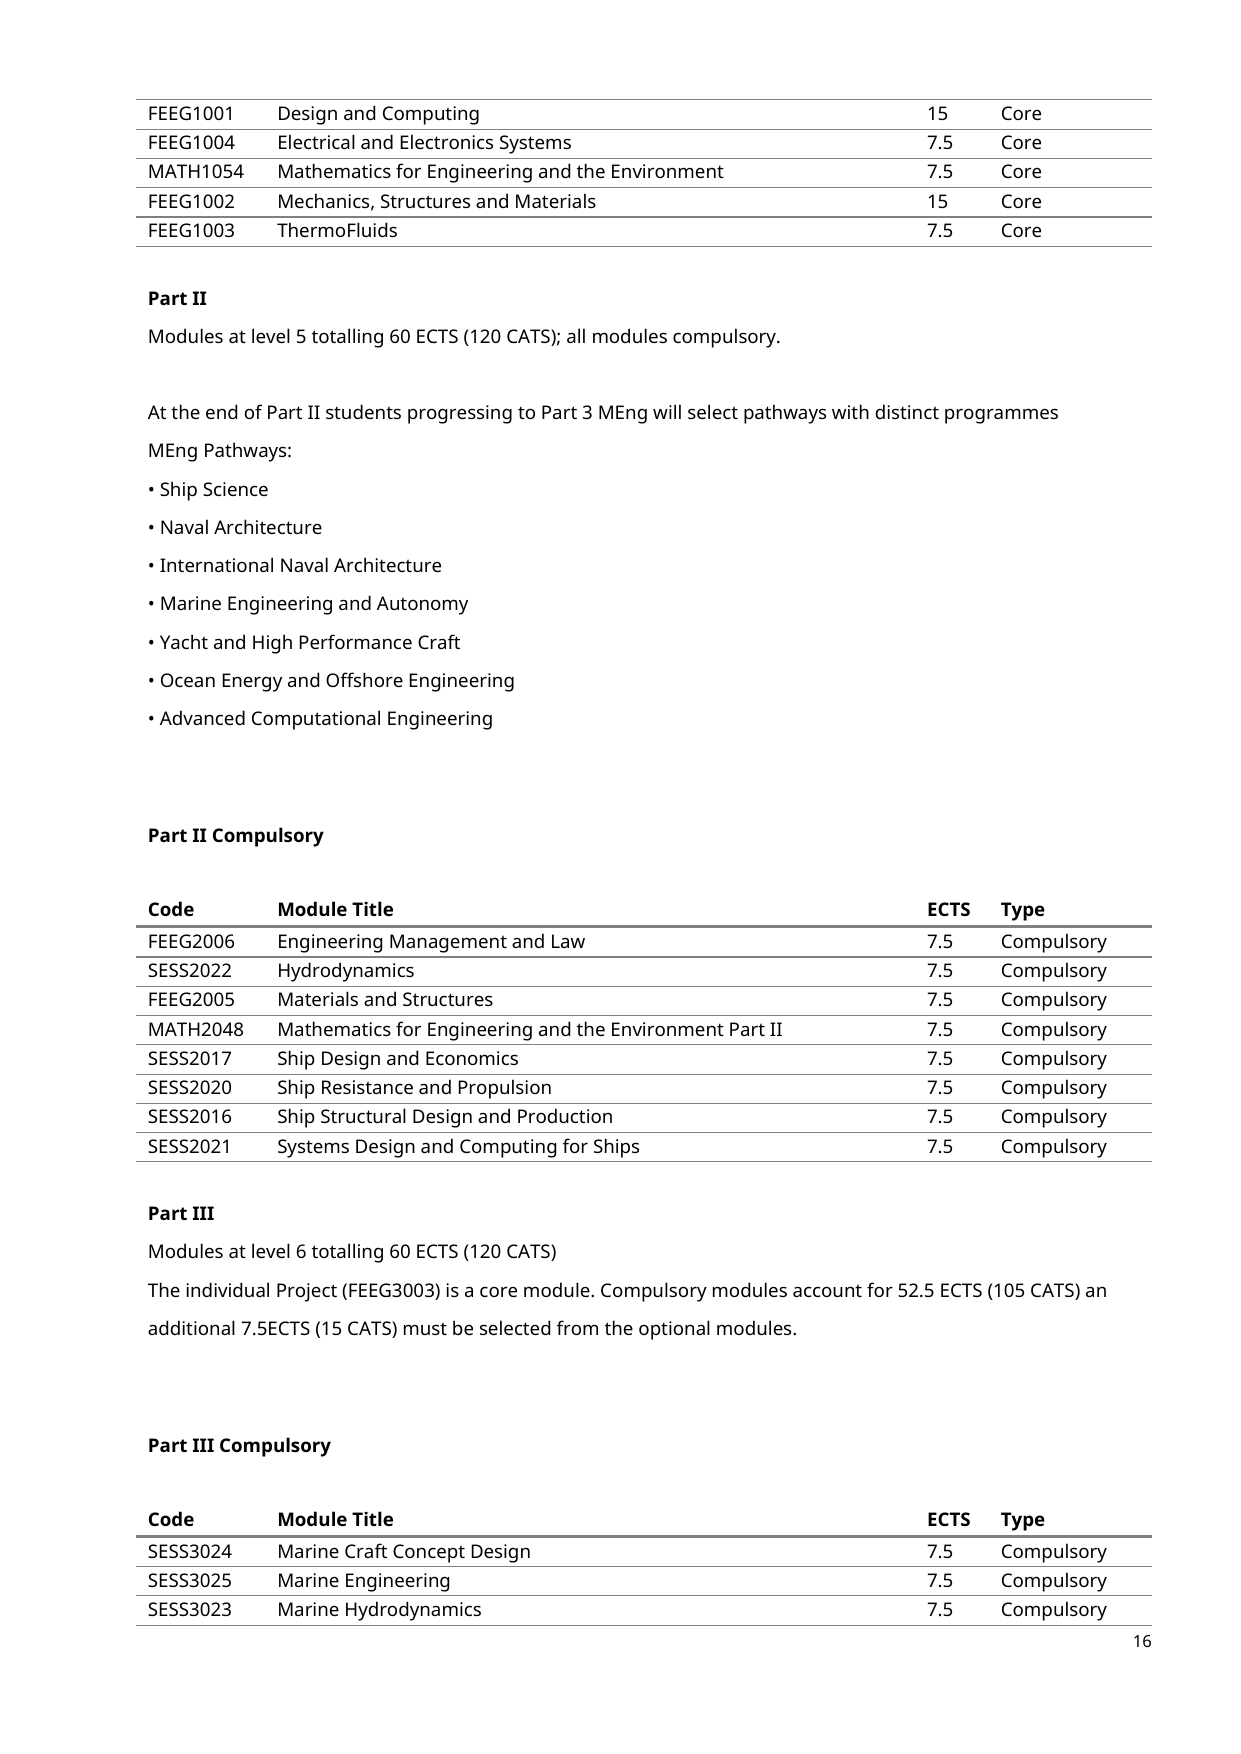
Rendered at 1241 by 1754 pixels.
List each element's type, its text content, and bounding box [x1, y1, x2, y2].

table_cell SESS2020 [136, 1075, 266, 1103]
table_cell 15 [916, 188, 989, 216]
table_cell Compulsory [989, 1596, 1152, 1625]
table_cell Ship Design and Economics [266, 1045, 916, 1073]
table_cell 7.5 [916, 1104, 989, 1132]
table_cell 7.5 [916, 218, 989, 246]
table_cell 7.5 [916, 1596, 989, 1625]
table_cell 7.5 [916, 958, 989, 986]
table_cell SESS2017 [136, 1045, 266, 1073]
table_cell MATH2048 [136, 1016, 266, 1044]
table_cell Mathematics for Engineering and the Environment Part II [266, 1016, 916, 1044]
table_cell Compulsory [989, 1016, 1152, 1044]
table_cell FEEG2006 [136, 928, 266, 956]
table_cell Core [989, 218, 1152, 246]
table_cell Module Title [266, 1507, 916, 1535]
table_cell Core [989, 130, 1152, 158]
table_cell Compulsory [989, 1104, 1152, 1132]
table_cell Compulsory [989, 1538, 1152, 1566]
table_cell Compulsory [989, 1133, 1152, 1161]
table_cell FEEG1003 [136, 218, 266, 246]
table_cell SESS2022 [136, 958, 266, 986]
table_cell 7.5 [916, 1567, 989, 1595]
table_cell Core [989, 188, 1152, 216]
table_cell Compulsory [989, 1567, 1152, 1595]
table_cell Mechanics, Structures and Materials [266, 188, 916, 216]
table_cell Compulsory [989, 958, 1152, 986]
table_cell Materials and Structures [266, 987, 916, 1015]
table_cell 7.5 [916, 130, 989, 158]
table_cell ThermoFluids [266, 218, 916, 246]
table_cell Part II Modules at level 5 totalling 60 ECTS (120 CATS); all modules compulsory. At the end of Part II students progressing to Part 3 MEng will select pathways with distinct programmes MEng Pathways: • Ship Science • Naval Architecture • International Naval Architecture • Marine Engineering and Autonomy • Yacht and High Performance Craft • Ocean Energy and Offshore Engineering • Advanced Computational Engineering [136, 247, 1152, 784]
table_cell Core [989, 159, 1152, 187]
table_cell Ship Resistance and Propulsion [266, 1075, 916, 1103]
table_cell 15 [916, 100, 989, 128]
table_cell Electrical and Electronics Systems [266, 130, 916, 158]
table_cell 7.5 [916, 1133, 989, 1161]
table_cell 7.5 [916, 1045, 989, 1073]
table_cell Code [136, 1507, 266, 1535]
table_cell SESS2021 [136, 1133, 266, 1161]
table_cell Compulsory [989, 928, 1152, 956]
table_cell Part II Compulsory [136, 784, 1152, 897]
table_cell SESS2016 [136, 1104, 266, 1132]
table_cell Compulsory [989, 1045, 1152, 1073]
table_cell 7.5 [916, 1538, 989, 1566]
table_cell Part III Compulsory [136, 1394, 1152, 1507]
table_cell Marine Craft Concept Design [266, 1538, 916, 1566]
table_cell Ship Structural Design and Production [266, 1104, 916, 1132]
table_cell Type [989, 1507, 1152, 1535]
table_cell Compulsory [989, 1075, 1152, 1103]
table_cell Marine Engineering [266, 1567, 916, 1595]
table_cell Type [989, 897, 1152, 925]
table_cell Mathematics for Engineering and the Environment [266, 159, 916, 187]
table_cell Engineering Management and Law [266, 928, 916, 956]
table_cell ECTS [916, 897, 989, 925]
table_cell Systems Design and Computing for Ships [266, 1133, 916, 1161]
table_cell Hydrodynamics [266, 958, 916, 986]
table_cell 7.5 [916, 928, 989, 956]
table_cell 7.5 [916, 159, 989, 187]
table_cell MATH1054 [136, 159, 266, 187]
table_cell 7.5 [916, 1016, 989, 1044]
table_cell ECTS [916, 1507, 989, 1535]
table_cell FEEG1001 [136, 100, 266, 128]
table_cell 7.5 [916, 987, 989, 1015]
table_cell Core [989, 100, 1152, 128]
table_cell 7.5 [916, 1075, 989, 1103]
table_cell Module Title [266, 897, 916, 925]
table_cell Marine Hydrodynamics [266, 1596, 916, 1625]
table_cell Code [136, 897, 266, 925]
table_cell Design and Computing [266, 100, 916, 128]
table_cell Compulsory [989, 987, 1152, 1015]
table_cell Part III Modules at level 6 totalling 60 ECTS (120 CATS) The individual Project (FEEG3003) is a core module. Compulsory modules account for 52.5 ECTS (105 CATS) an additional 7.5ECTS (15 CATS) must be selected from the optional modules. [136, 1162, 1152, 1394]
table_cell SESS3023 [136, 1596, 266, 1625]
table_cell FEEG1002 [136, 188, 266, 216]
table_cell SESS3025 [136, 1567, 266, 1595]
table_cell FEEG1004 [136, 130, 266, 158]
table_cell FEEG2005 [136, 987, 266, 1015]
table_cell SESS3024 [136, 1538, 266, 1566]
